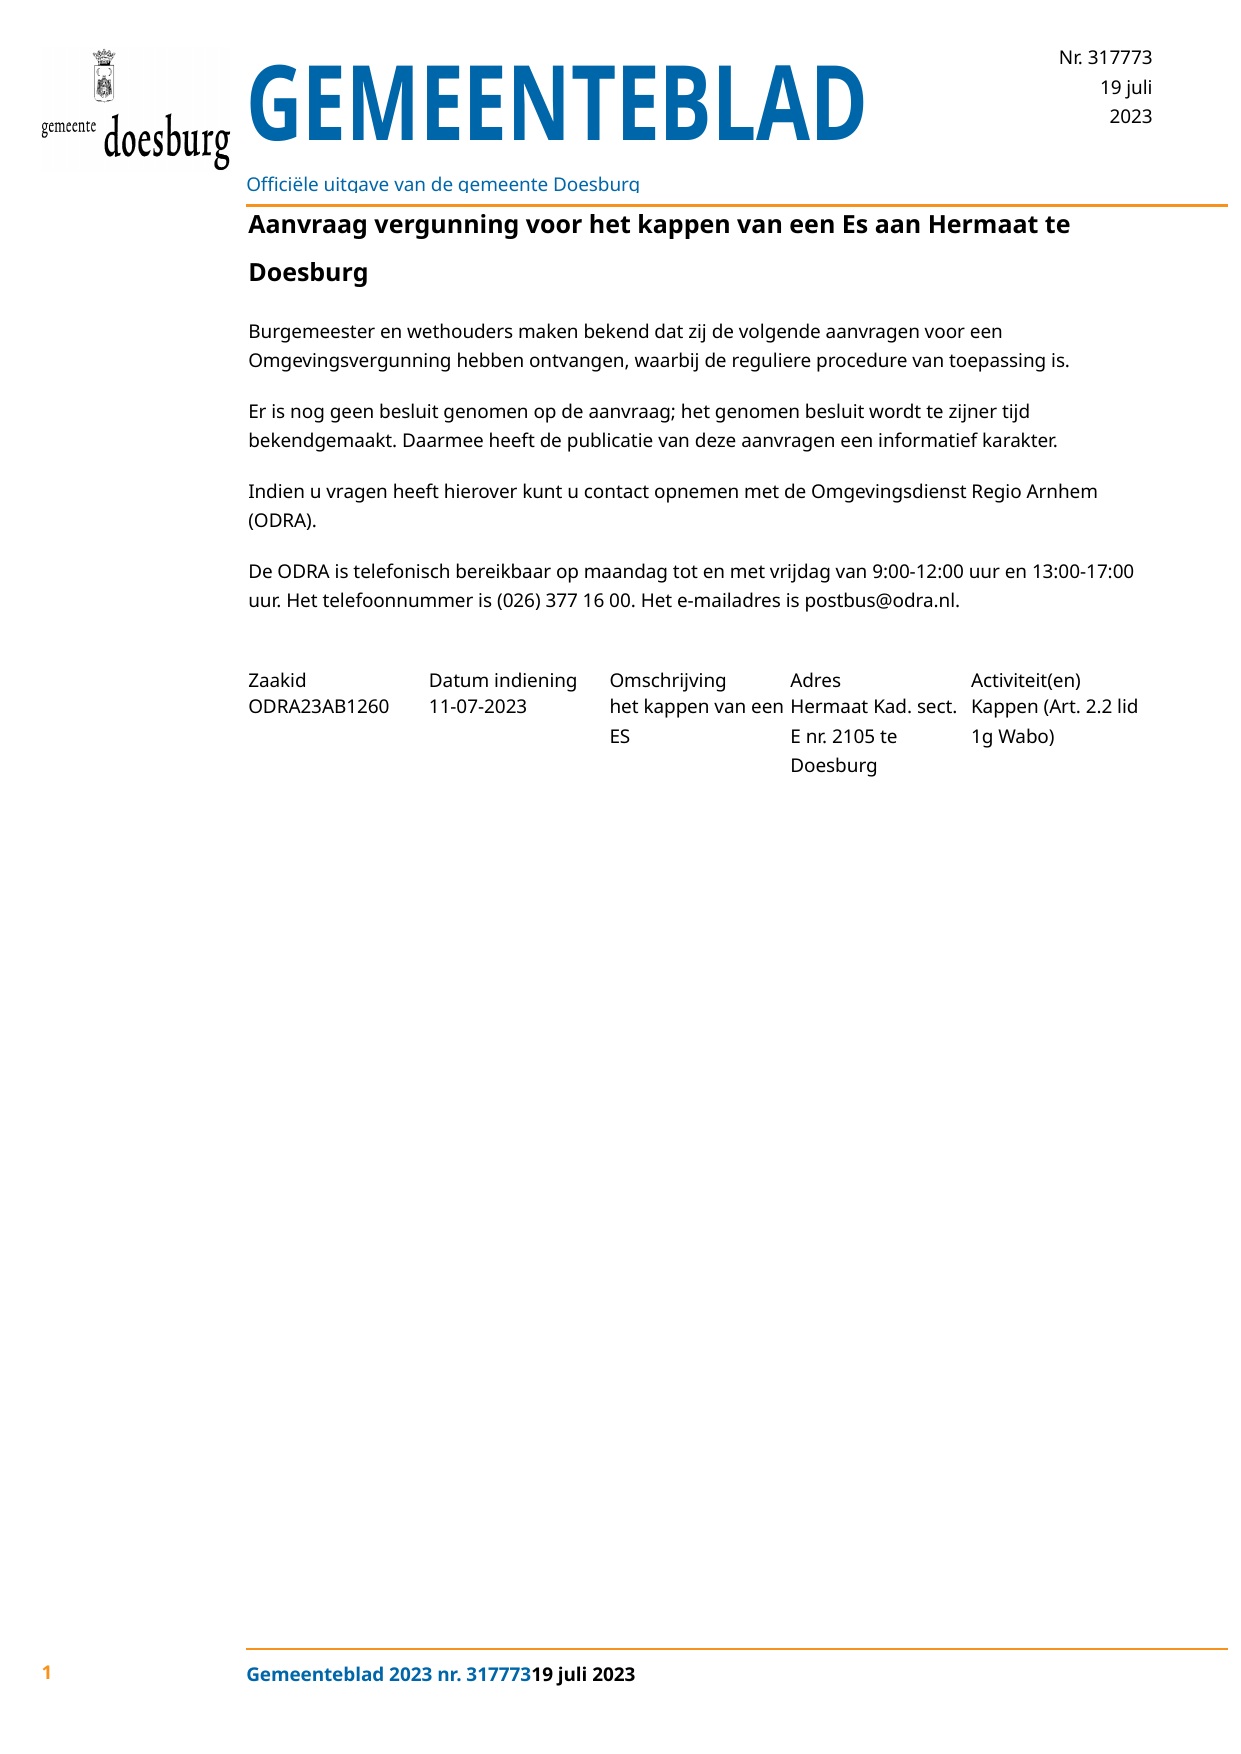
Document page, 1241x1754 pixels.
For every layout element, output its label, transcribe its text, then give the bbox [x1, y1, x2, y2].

table_cell 11-07-2023 [429, 693, 609, 778]
table_cell het kappen van een ES [609, 693, 790, 778]
text Er is nog geen besluit genomen op de aanvraag; het genomen besluit wordt te zijner tijd bekendgemaakt. Daarmee heeft de publicatie van deze aanvragen een informatief karakter. [248, 398, 1152, 453]
table_header Omschrijving [609, 668, 790, 693]
table_header Adres [790, 668, 971, 693]
text Aanvraag vergunning voor het kappen van een Es aan Hermaat te Doesburg [248, 207, 1152, 288]
table_header Activiteit(en) [971, 668, 1152, 693]
table_cell Kappen (Art. 2.2 lid 1g Wabo) [971, 693, 1152, 778]
table_cell Hermaat Kad. sect. E nr. 2105 te Doesburg [790, 693, 971, 778]
table_header Datum indiening [429, 668, 609, 693]
picture [41, 47, 231, 172]
table_header Zaakid [248, 668, 429, 693]
table_cell ODRA23AB1260 [248, 693, 429, 778]
text Burgemeester en wethouders maken bekend dat zij de volgende aanvragen voor een Omgevingsvergunning hebben ontvangen, waarbij de reguliere procedure van toepassing is. [248, 318, 1152, 373]
text De ODRA is telefonisch bereikbaar op maandag tot en met vrijdag van 9:00-12:00 uur en 13:00-17:00 uur. Het telefoonnummer is (026) 377 16 00. Het e-mailadres is postbus@odra.nl. [248, 558, 1152, 613]
text Indien u vragen heeft hierover kunt u contact opnemen met de Omgevingsdienst Regio Arnhem (ODRA). [248, 478, 1152, 533]
